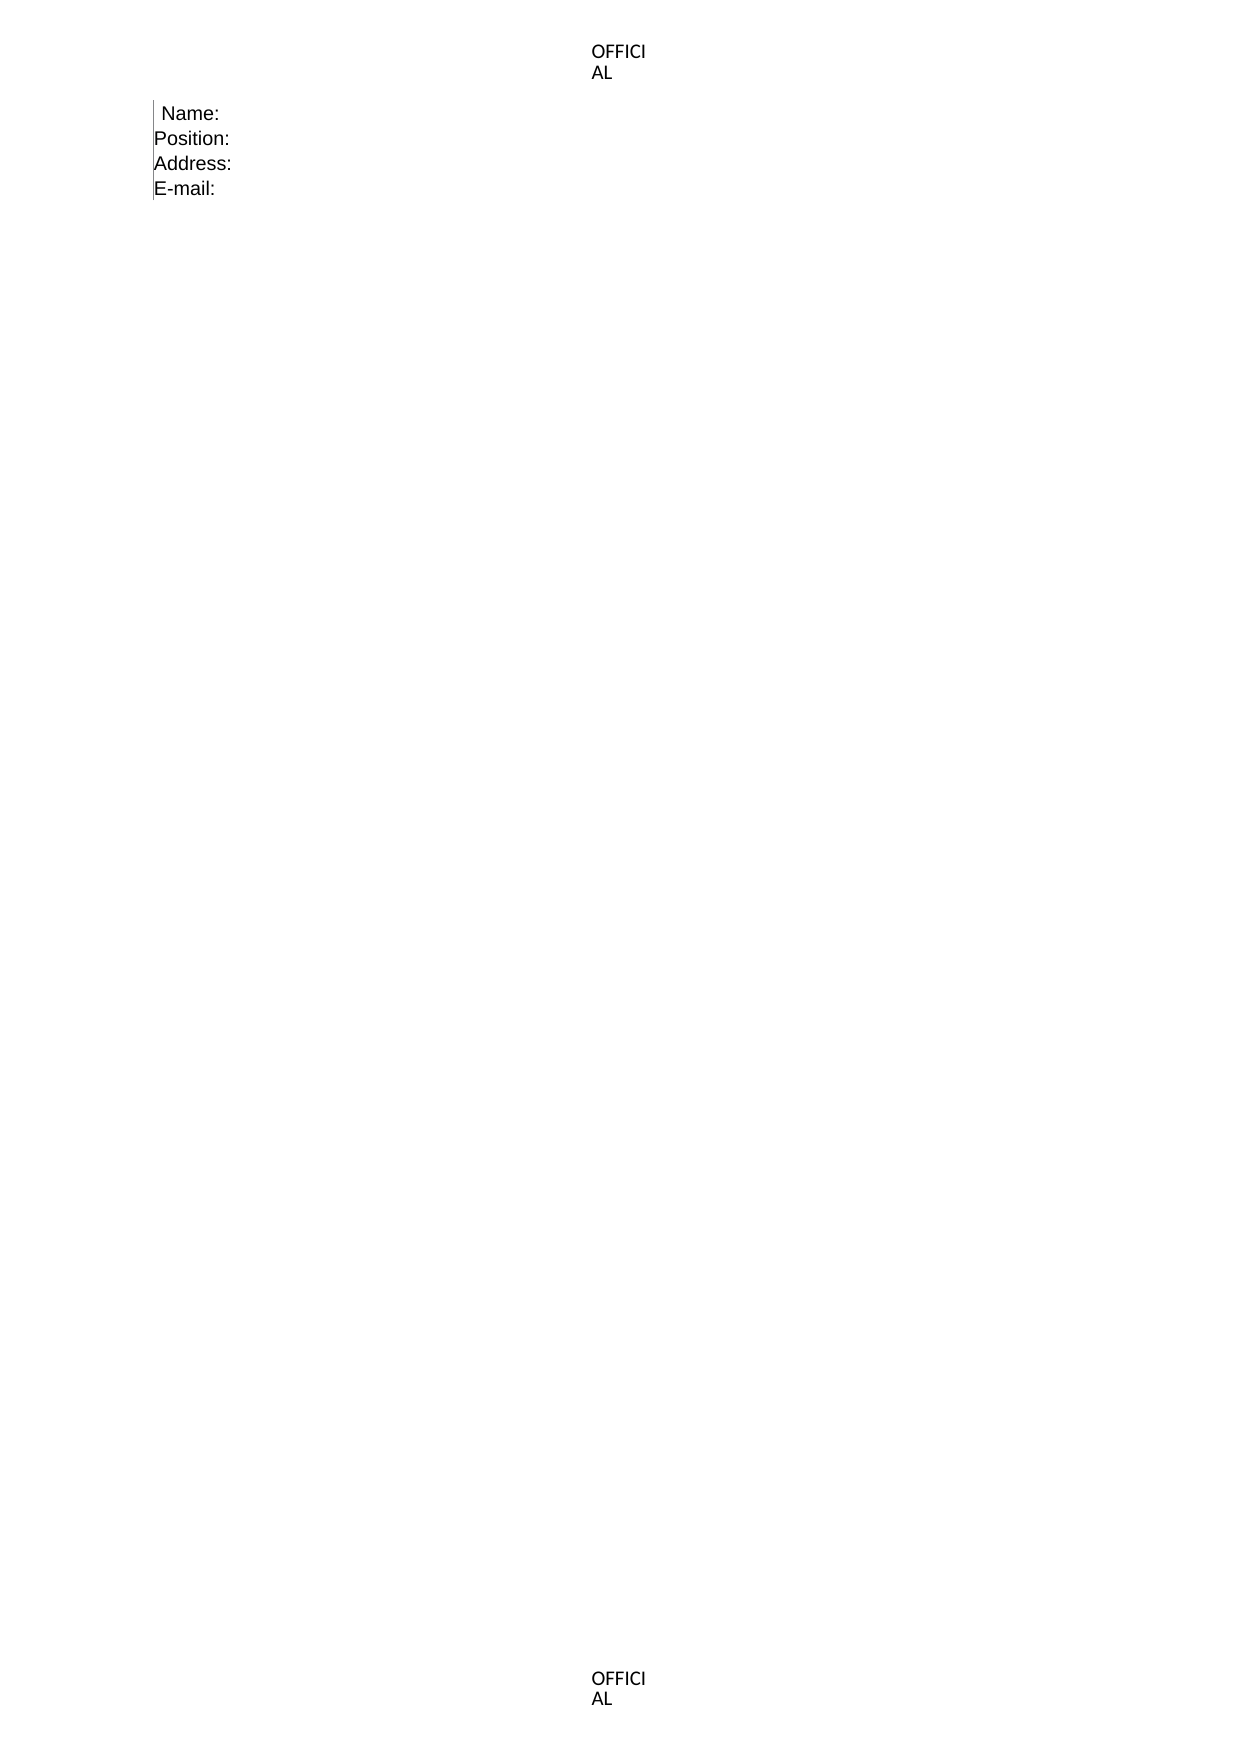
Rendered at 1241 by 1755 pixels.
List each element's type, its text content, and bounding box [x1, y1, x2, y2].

text Name: Position: Address: E-mail: [154, 100, 1079, 200]
